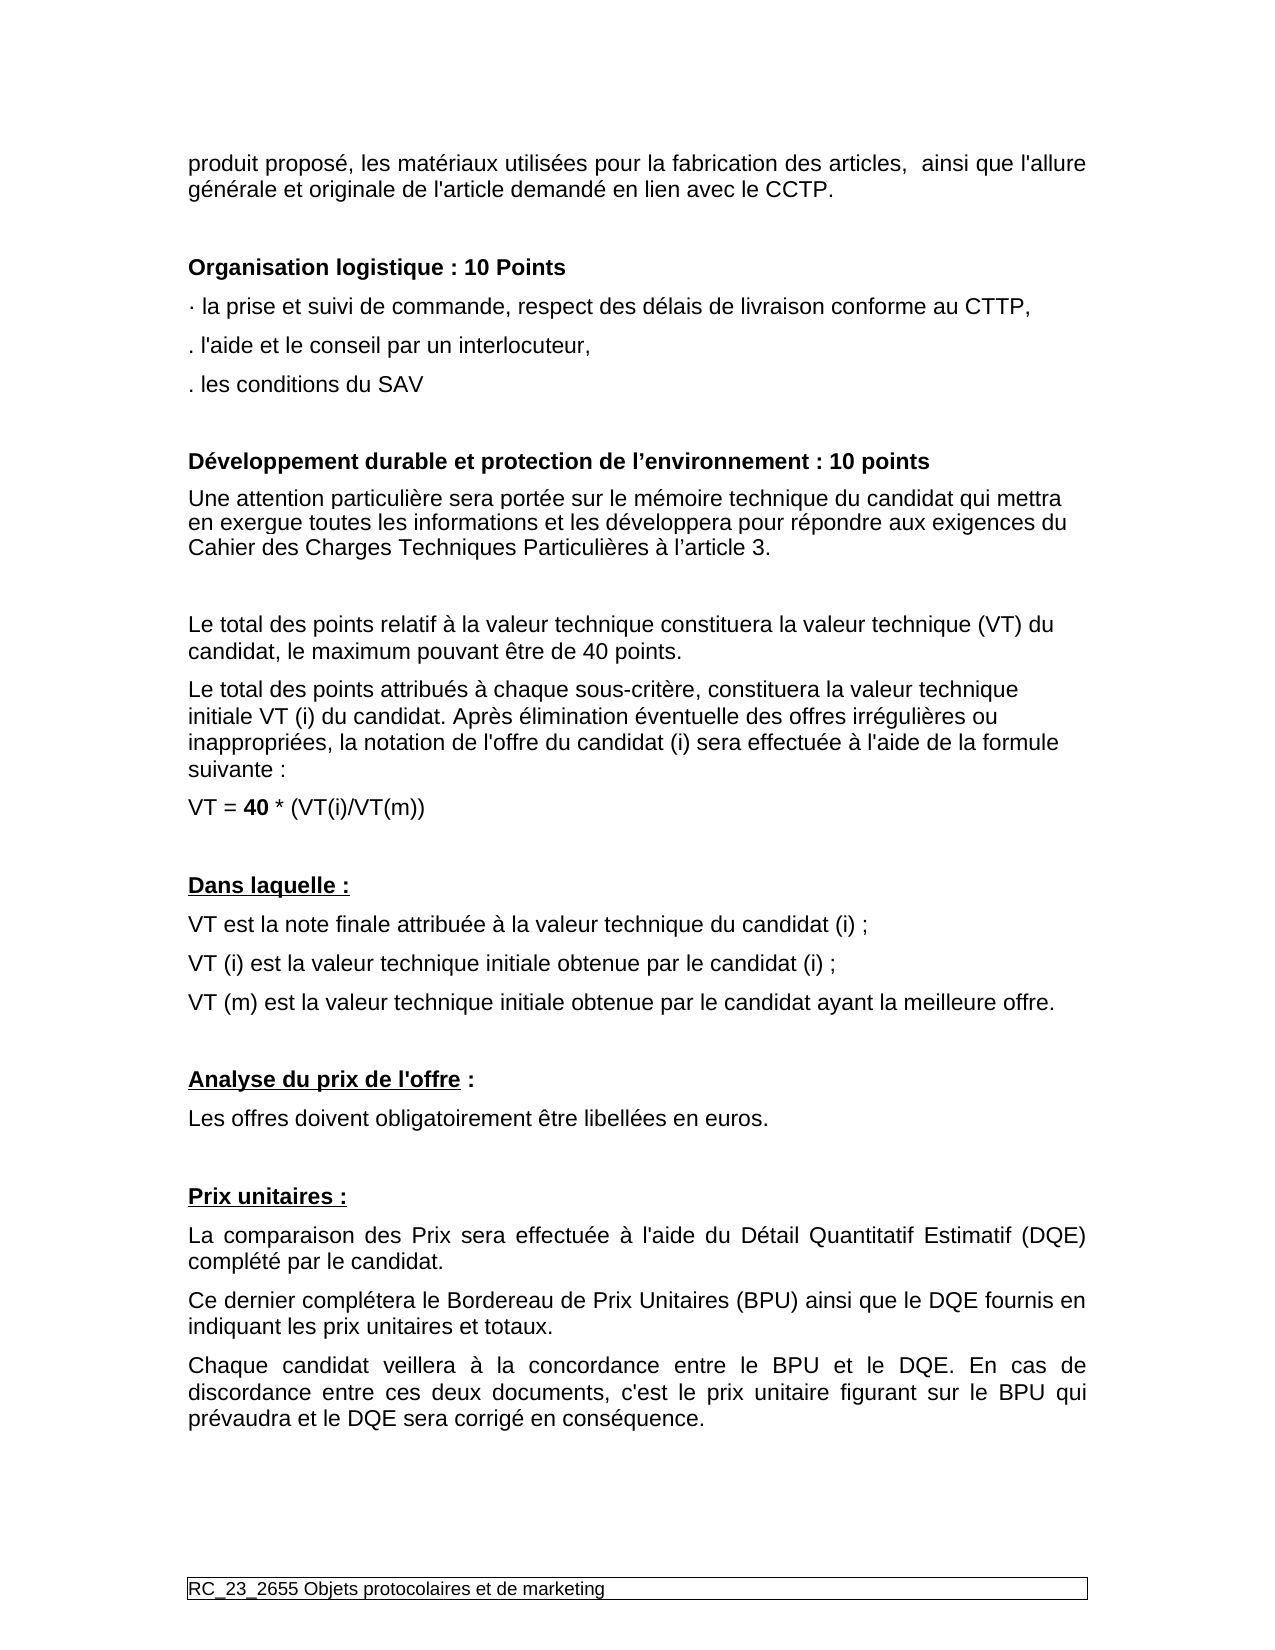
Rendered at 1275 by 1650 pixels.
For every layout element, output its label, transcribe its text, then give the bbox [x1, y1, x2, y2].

text Les offres doivent obligatoirement être libellées en euros. [188, 1105, 1087, 1132]
text . l'aide et le conseil par un interlocuteur, [188, 332, 1087, 358]
text Chaque candidat veillera à la concordance entre le BPU et le DQE. En cas de discordance entre ces deux documents, c'est le prix unitaire figurant sur le BPU qui prévaudra et le DQE sera corrigé en conséquence. [188, 1352, 1087, 1431]
text produit proposé, les matériaux utilisées pour la fabrication des articles, ainsi que l'allure générale et originale de l'article demandé en lien avec le CCTP. [188, 150, 1087, 203]
text VT (i) est la valeur technique initiale obtenue par le candidat (i) ; [188, 950, 1087, 976]
text Le total des points attribués à chaque sous-critère, constituera la valeur technique initiale VT (i) du candidat. Après élimination éventuelle des offres irrégulières ou inappropriées, la notation de l'offre du candidat (i) sera effectuée à l'aide de la formule suivante : [188, 676, 1087, 782]
text VT = 40 * (VT(i)/VT(m)) [188, 794, 1087, 821]
text . les conditions du SAV [188, 371, 1087, 397]
text Ce dernier complétera le Bordereau de Prix Unitaires (BPU) ainsi que le DQE fournis en indiquant les prix unitaires et totaux. [188, 1287, 1087, 1340]
text VT (m) est la valeur technique initiale obtenue par le candidat ayant la meilleure offre. [188, 989, 1087, 1015]
text Prix unitaires : [188, 1183, 1087, 1209]
text VT est la note finale attribuée à la valeur technique du candidat (i) ; [188, 911, 1087, 937]
text La comparaison des Prix sera effectuée à l'aide du Détail Quantitatif Estimatif (DQE) complété par le candidat. [188, 1222, 1087, 1274]
text Organisation logistique : 10 Points [188, 254, 1087, 280]
text Dans laquelle : [188, 872, 1087, 898]
text · la prise et suivi de commande, respect des délais de livraison conforme au CTTP, [188, 293, 1087, 319]
text Une attention particulière sera portée sur le mémoire technique du candidat qui mettra en exergue toutes les informations et les développera pour répondre aux exigences du Cahier des Charges Techniques Particulières à l’article 3. [188, 487, 1087, 560]
text Développement durable et protection de l’environnement : 10 points [188, 448, 1087, 475]
text Le total des points relatif à la valeur technique constituera la valeur technique (VT) du candidat, le maximum pouvant être de 40 points. [188, 611, 1087, 664]
text Analyse du prix de l'offre : [188, 1066, 1087, 1093]
